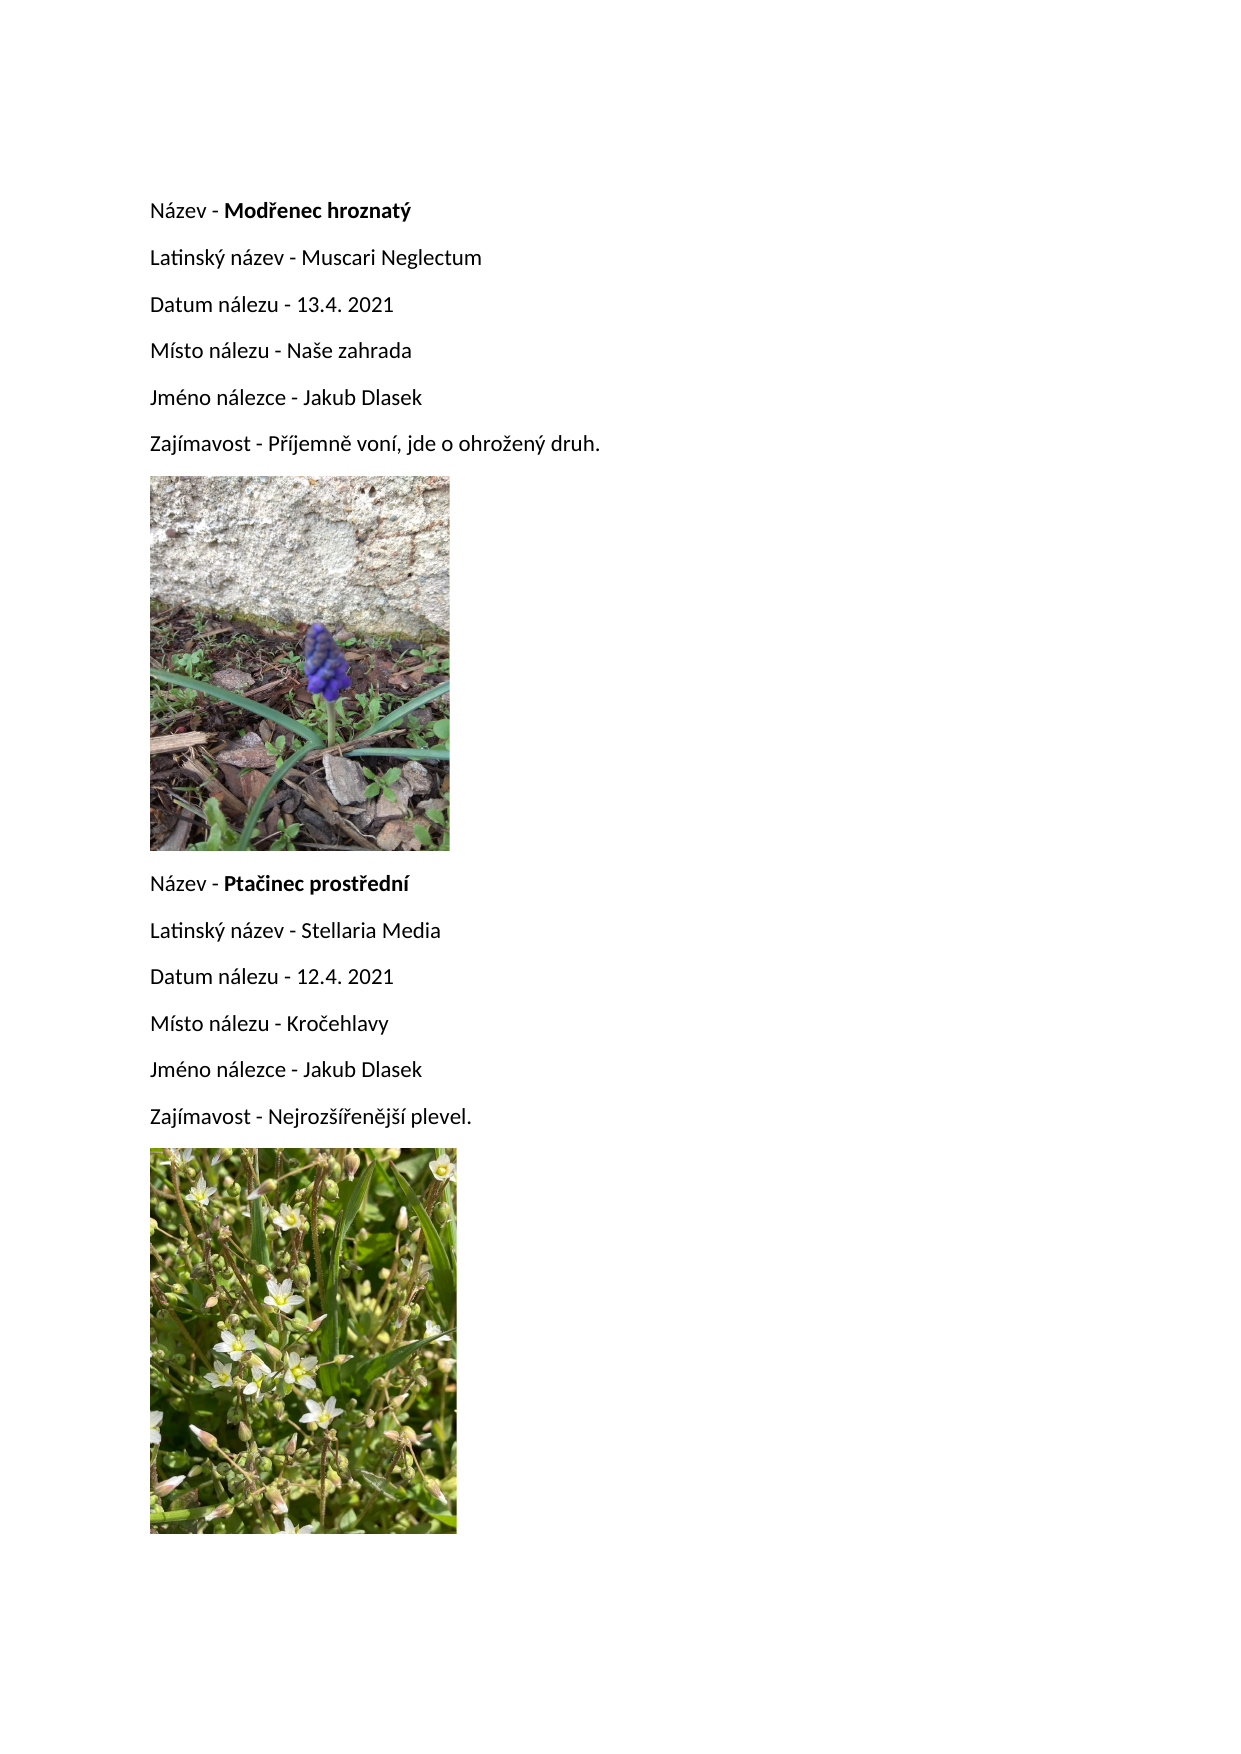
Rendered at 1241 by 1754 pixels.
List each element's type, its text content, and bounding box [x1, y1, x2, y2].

picture [150, 476, 450, 851]
text Latinský název - Stellaria Media [150, 916, 1090, 944]
text Jméno nálezce - Jakub Dlasek [150, 383, 1090, 411]
picture [150, 1148, 457, 1534]
text Název - Ptačinec prostřední [150, 869, 1090, 897]
text Název - Modřenec hroznatý [150, 197, 1090, 224]
text Zajímavost - Příjemně voní, jde o ohrožený druh. [150, 429, 1090, 457]
text Datum nálezu - 12.4. 2021 [150, 962, 1090, 991]
text Zajímavost - Nejrozšířenější plevel. [150, 1102, 1090, 1130]
text Latinský název - Muscari Neglectum [150, 243, 1090, 271]
text Místo nálezu - Naše zahrada [150, 336, 1090, 364]
text Jméno nálezce - Jakub Dlasek [150, 1056, 1090, 1084]
text Datum nálezu - 13.4. 2021 [150, 290, 1090, 318]
text Místo nálezu - Kročehlavy [150, 1009, 1090, 1037]
